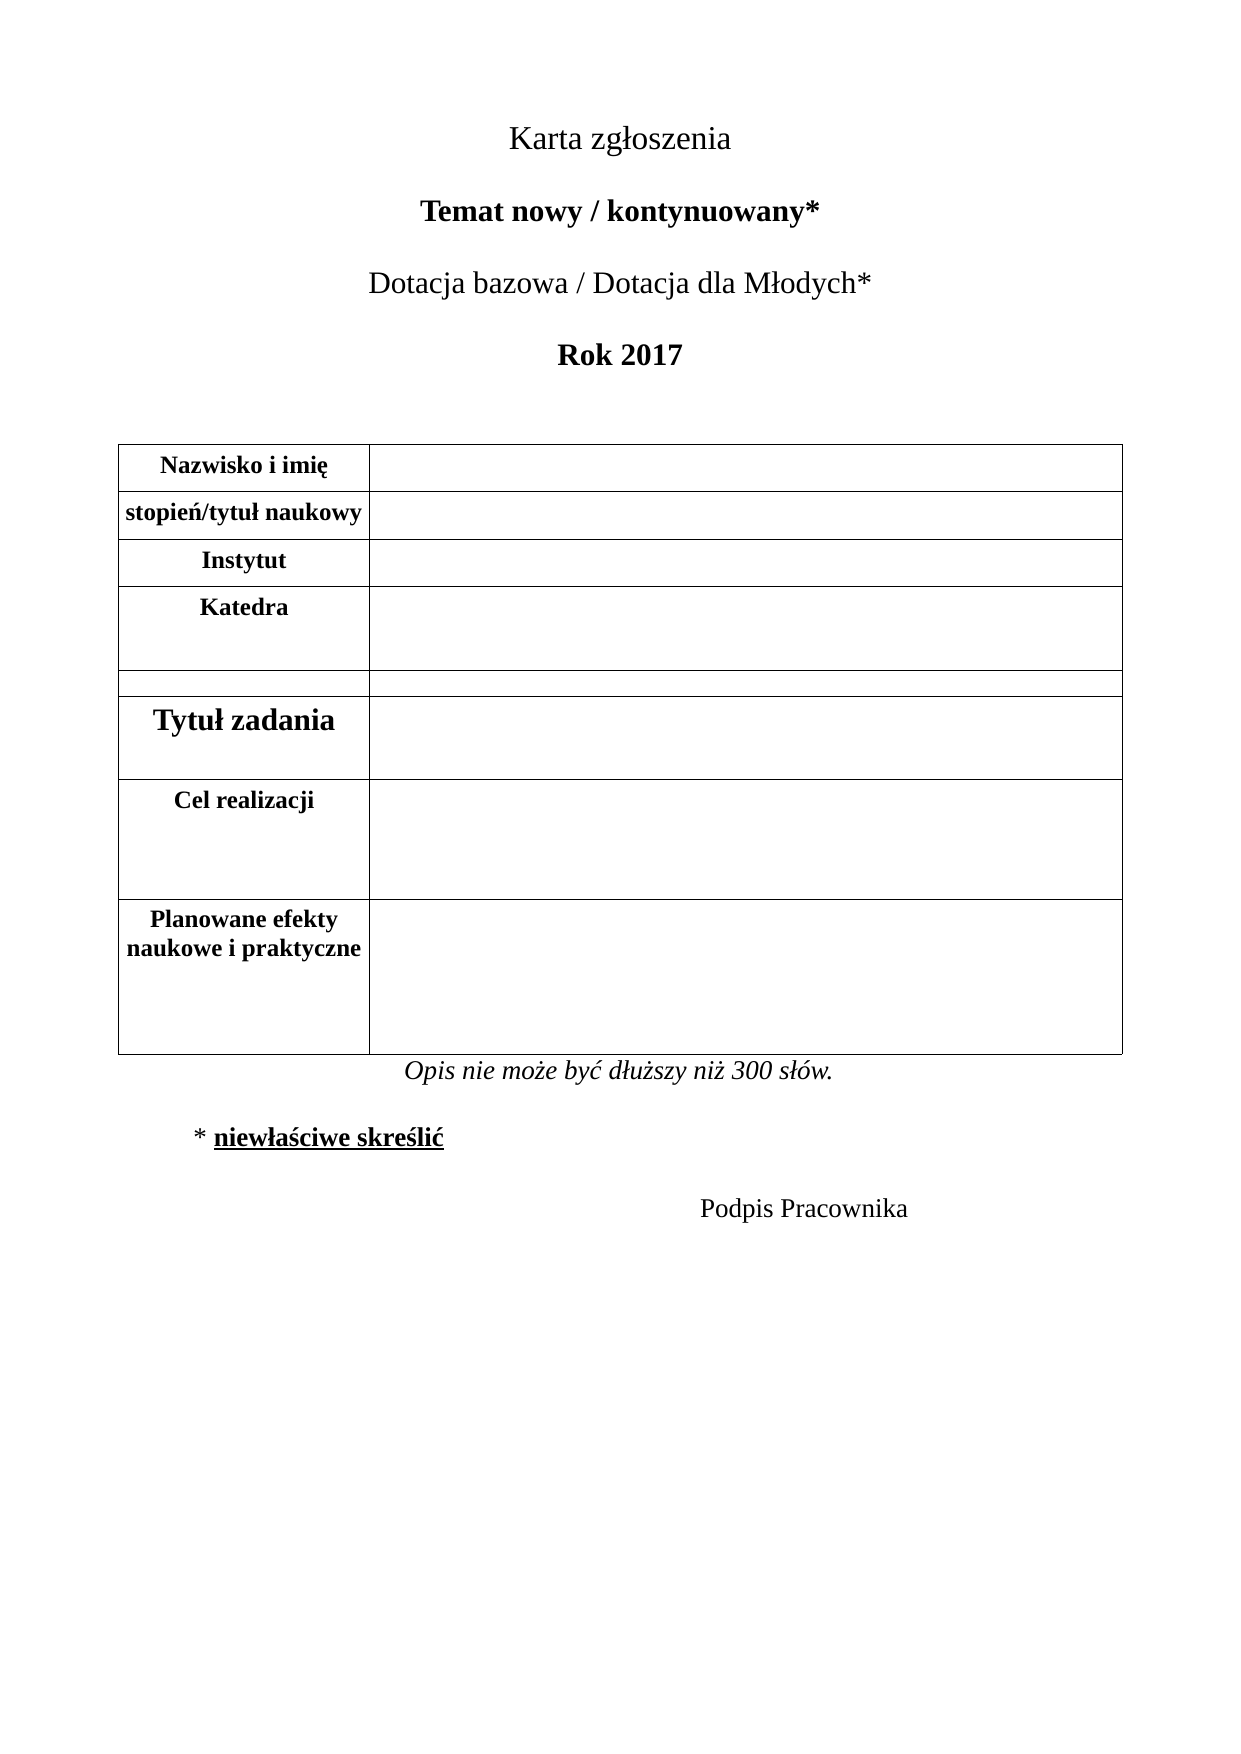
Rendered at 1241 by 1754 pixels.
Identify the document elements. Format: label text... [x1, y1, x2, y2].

table_cell Katedra [119, 587, 369, 670]
table_cell Cel realizacji [119, 780, 369, 899]
text Karta zgłoszenia [118, 118, 1122, 156]
table_cell [370, 587, 1122, 670]
table_cell [370, 671, 1122, 696]
table_cell [370, 697, 1122, 779]
table_cell Instytut [119, 540, 369, 586]
text Temat nowy / kontynuowany* [118, 192, 1122, 228]
text Podpis Pracownika [118, 1188, 1122, 1224]
table_header [370, 445, 1122, 491]
table_cell Planowane efekty naukowe i praktyczne [119, 900, 369, 1054]
table_cell Tytuł zadania [119, 697, 369, 779]
table_cell [370, 540, 1122, 586]
table_cell [119, 671, 369, 696]
text Opis nie może być dłuższy niż 300 słów. [118, 1055, 1122, 1085]
table_cell [370, 492, 1122, 539]
list * niewłaściwe skreślić [156, 1121, 1122, 1152]
table_header Nazwisko i imię [119, 445, 369, 491]
text Dotacja bazowa / Dotacja dla Młodych* [118, 264, 1122, 300]
table_cell [370, 780, 1122, 899]
text Rok 2017 [118, 336, 1122, 372]
table_cell [370, 900, 1122, 1054]
table_cell stopień/tytuł naukowy [119, 492, 369, 539]
